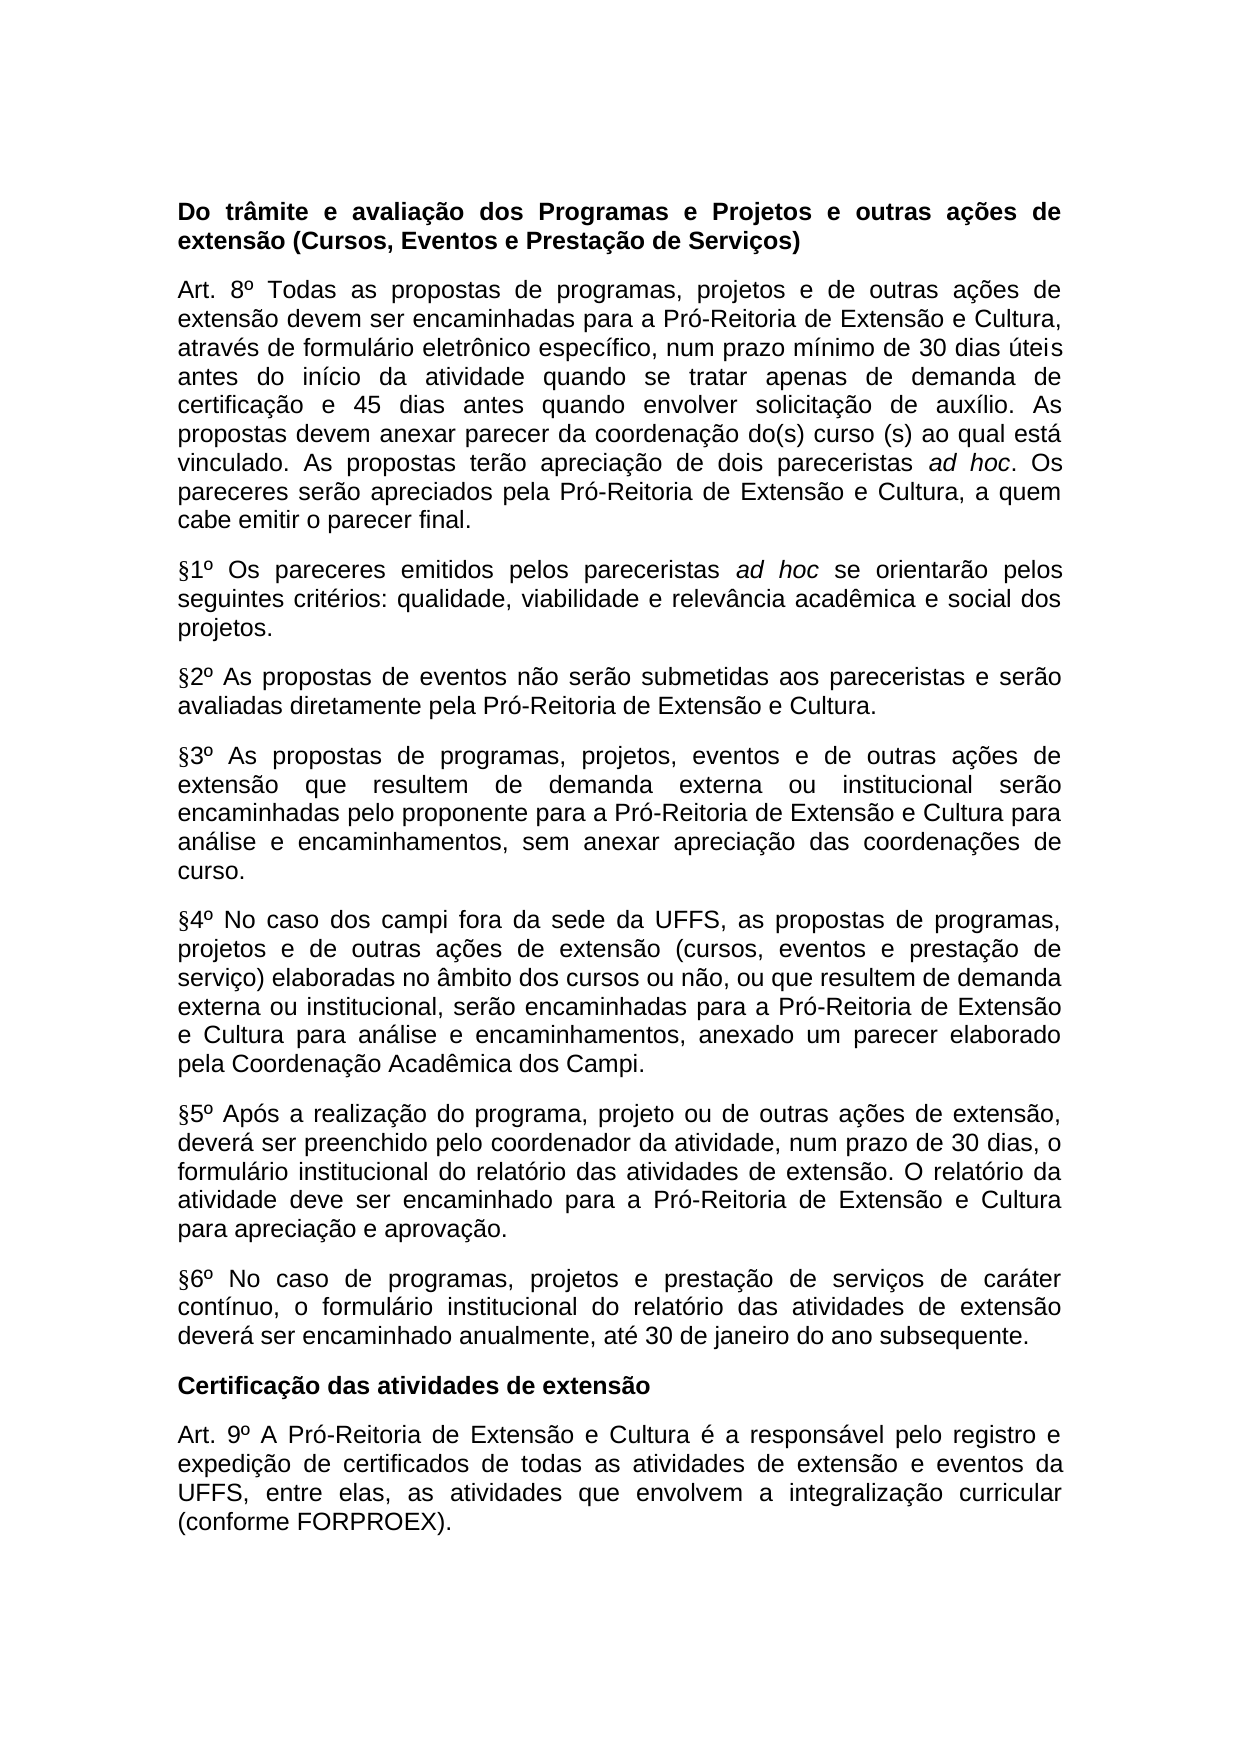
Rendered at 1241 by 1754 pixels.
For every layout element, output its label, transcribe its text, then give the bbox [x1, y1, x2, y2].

text §5º Após a realização do programa, projeto ou de outras ações de extensão, deverá ser preenchido pelo coordenador da atividade, num prazo de 30 dias, o formulário institucional do relatório das atividades de extensão. O relatório da atividade deve ser encaminhado para a Pró-Reitoria de Extensão e Cultura para apreciação e aprovação. [177, 1099, 1063, 1243]
text Art. 8º Todas as propostas de programas, projetos e de outras ações de extensão devem ser encaminhadas para a Pró-Reitoria de Extensão e Cultura, através de formulário eletrônico específico, num prazo mínimo de 30 dias úteis antes do início da atividade quando se tratar apenas de demanda de certificação e 45 dias antes quando envolver solicitação de auxílio. As propostas devem anexar parecer da coordenação do(s) curso (s) ao qual está vinculado. As propostas terão apreciação de dois pareceristas ad hoc. Os pareceres serão apreciados pela Pró-Reitoria de Extensão e Cultura, a quem cabe emitir o parecer final. [177, 276, 1063, 534]
text §6º No caso de programas, projetos e prestação de serviços de caráter contínuo, o formulário institucional do relatório das atividades de extensão deverá ser encaminhado anualmente, até 30 de janeiro do ano subsequente. [177, 1263, 1063, 1350]
text §1º Os pareceres emitidos pelos pareceristas ad hoc se orientarão pelos seguintes critérios: qualidade, viabilidade e relevância acadêmica e social dos projetos. [177, 555, 1063, 641]
text Do trâmite e avaliação dos Programas e Projetos e outras ações de extensão (Cursos, Eventos e Prestação de Serviços) [177, 197, 1063, 255]
text Certificação das atividades de extensão [177, 1371, 1063, 1399]
text Art. 9º A Pró-Reitoria de Extensão e Cultura é a responsável pelo registro e expedição de certificados de todas as atividades de extensão e eventos da UFFS, entre elas, as atividades que envolvem a integralização curricular (conforme FORPROEX). [177, 1420, 1063, 1535]
text §4º No caso dos campi fora da sede da UFFS, as propostas de programas, projetos e de outras ações de extensão (cursos, eventos e prestação de serviço) elaboradas no âmbito dos cursos ou não, ou que resultem de demanda externa ou institucional, serão encaminhadas para a Pró-Reitoria de Extensão e Cultura para análise e encaminhamentos, anexado um parecer elaborado pela Coordenação Acadêmica dos Campi. [177, 905, 1063, 1078]
text §3º As propostas de programas, projetos, eventos e de outras ações de extensão que resultem de demanda externa ou institucional serão encaminhadas pelo proponente para a Pró-Reitoria de Extensão e Cultura para análise e encaminhamentos, sem anexar apreciação das coordenações de curso. [177, 741, 1063, 884]
text §2º As propostas de eventos não serão submetidas aos pareceristas e serão avaliadas diretamente pela Pró-Reitoria de Extensão e Cultura. [177, 662, 1063, 720]
